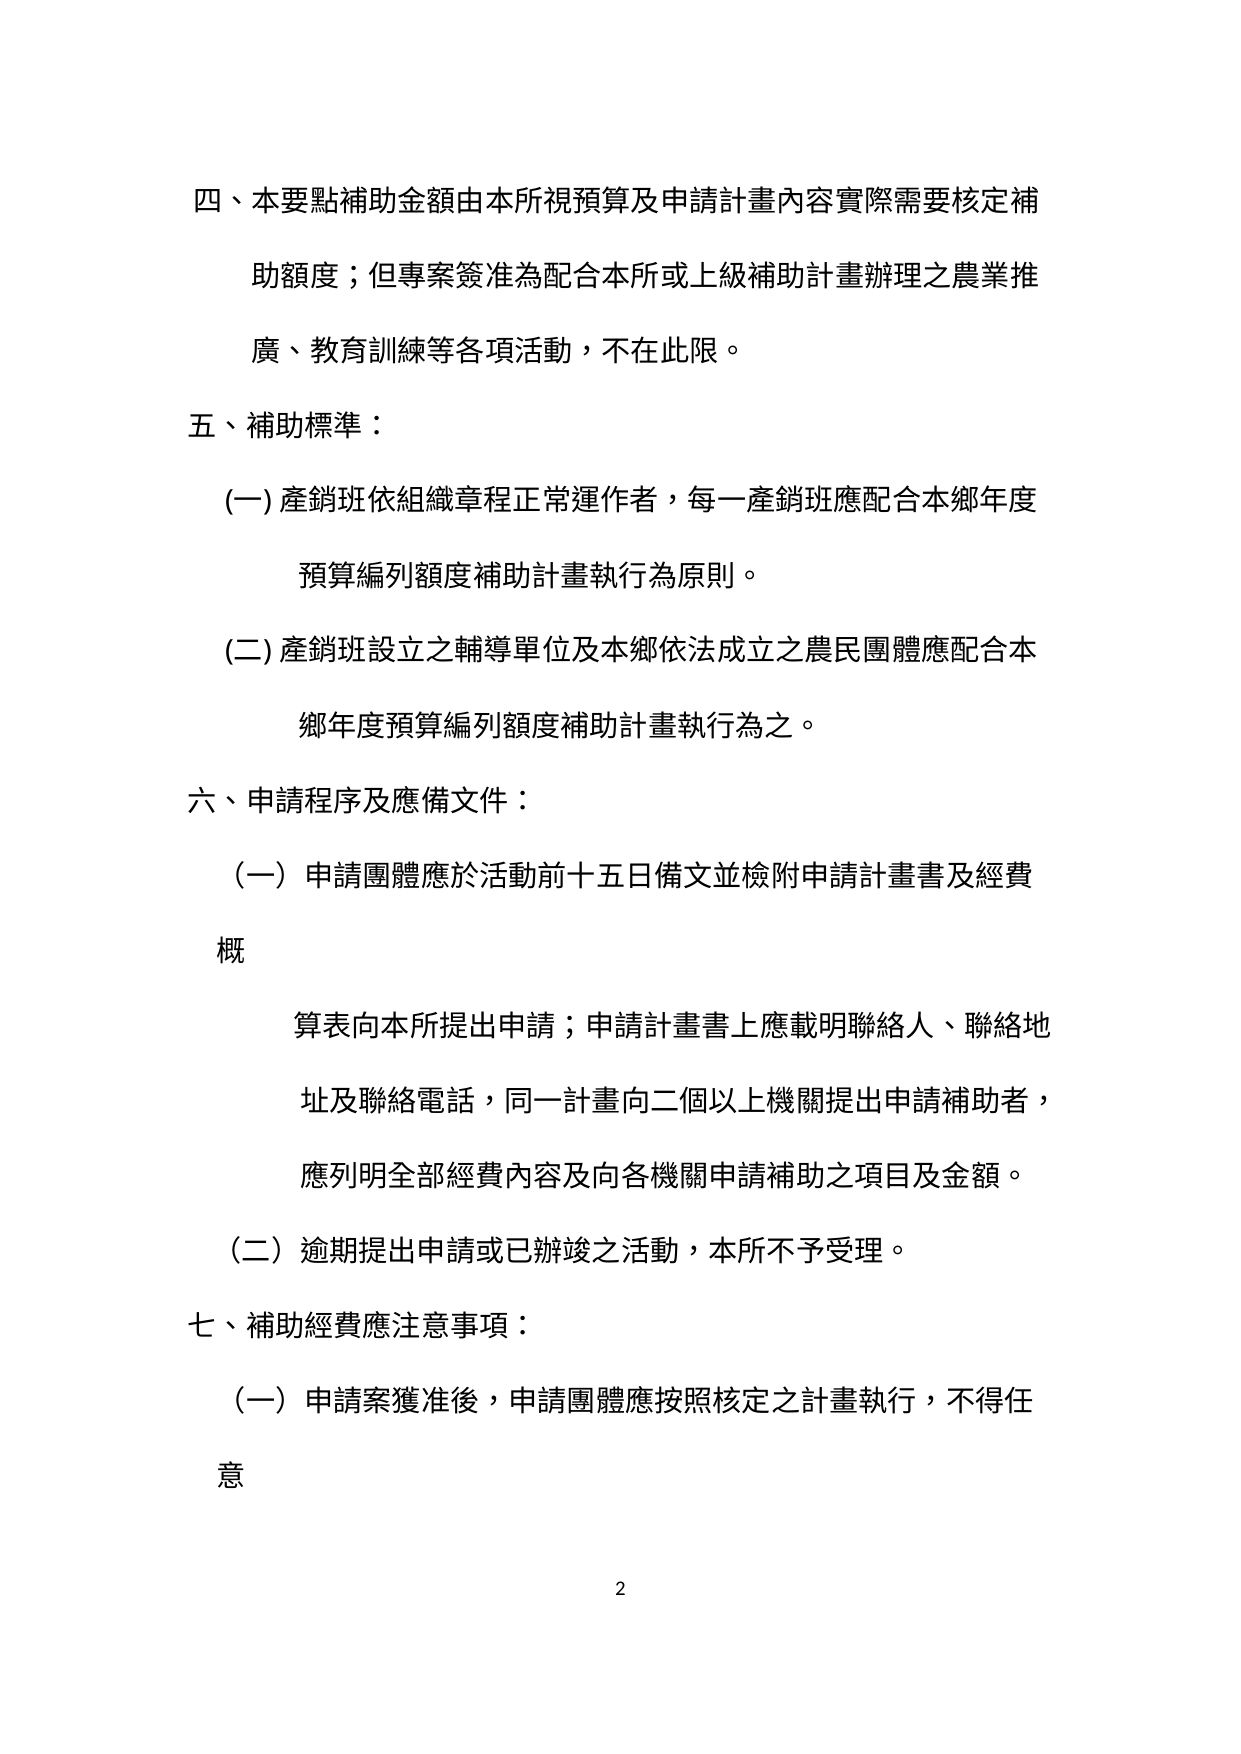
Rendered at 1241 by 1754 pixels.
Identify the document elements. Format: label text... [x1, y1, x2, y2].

text 五、補助標準： [187, 386, 1053, 461]
text 七、補助經費應注意事項： （一）申請案獲准後，申請團體應按照核定之計畫執行，不得任意 [187, 1286, 1053, 1511]
text 應列明全部經費內容及向各機關申請補助之項目及金額。 （二）逾期提出申請或已辦竣之活動，本所不予受理。 [212, 1136, 1053, 1286]
text 四、本要點補助金額由本所視預算及申請計畫內容實際需要核定補助額度；但專案簽准為配合本所或上級補助計畫辦理之農業推廣、教育訓練等各項活動，不在此限。 [193, 161, 1053, 386]
text 址及聯絡電話，同一計畫向二個以上機關提出申請補助者， [212, 1061, 1053, 1136]
text 六、申請程序及應備文件： （一）申請團體應於活動前十五日備文並檢附申請計畫書及經費概 [187, 761, 1053, 986]
text (一) 產銷班依組織章程正常運作者，每一產銷班應配合本鄉年度預算編列額度補助計畫執行為原則。 [225, 461, 1053, 611]
text 算表向本所提出申請；申請計畫書上應載明聯絡人、聯絡地 [212, 986, 1053, 1061]
text (二) 產銷班設立之輔導單位及本鄉依法成立之農民團體應配合本鄉年度預算編列額度補助計畫執行為之。 [225, 611, 1053, 761]
